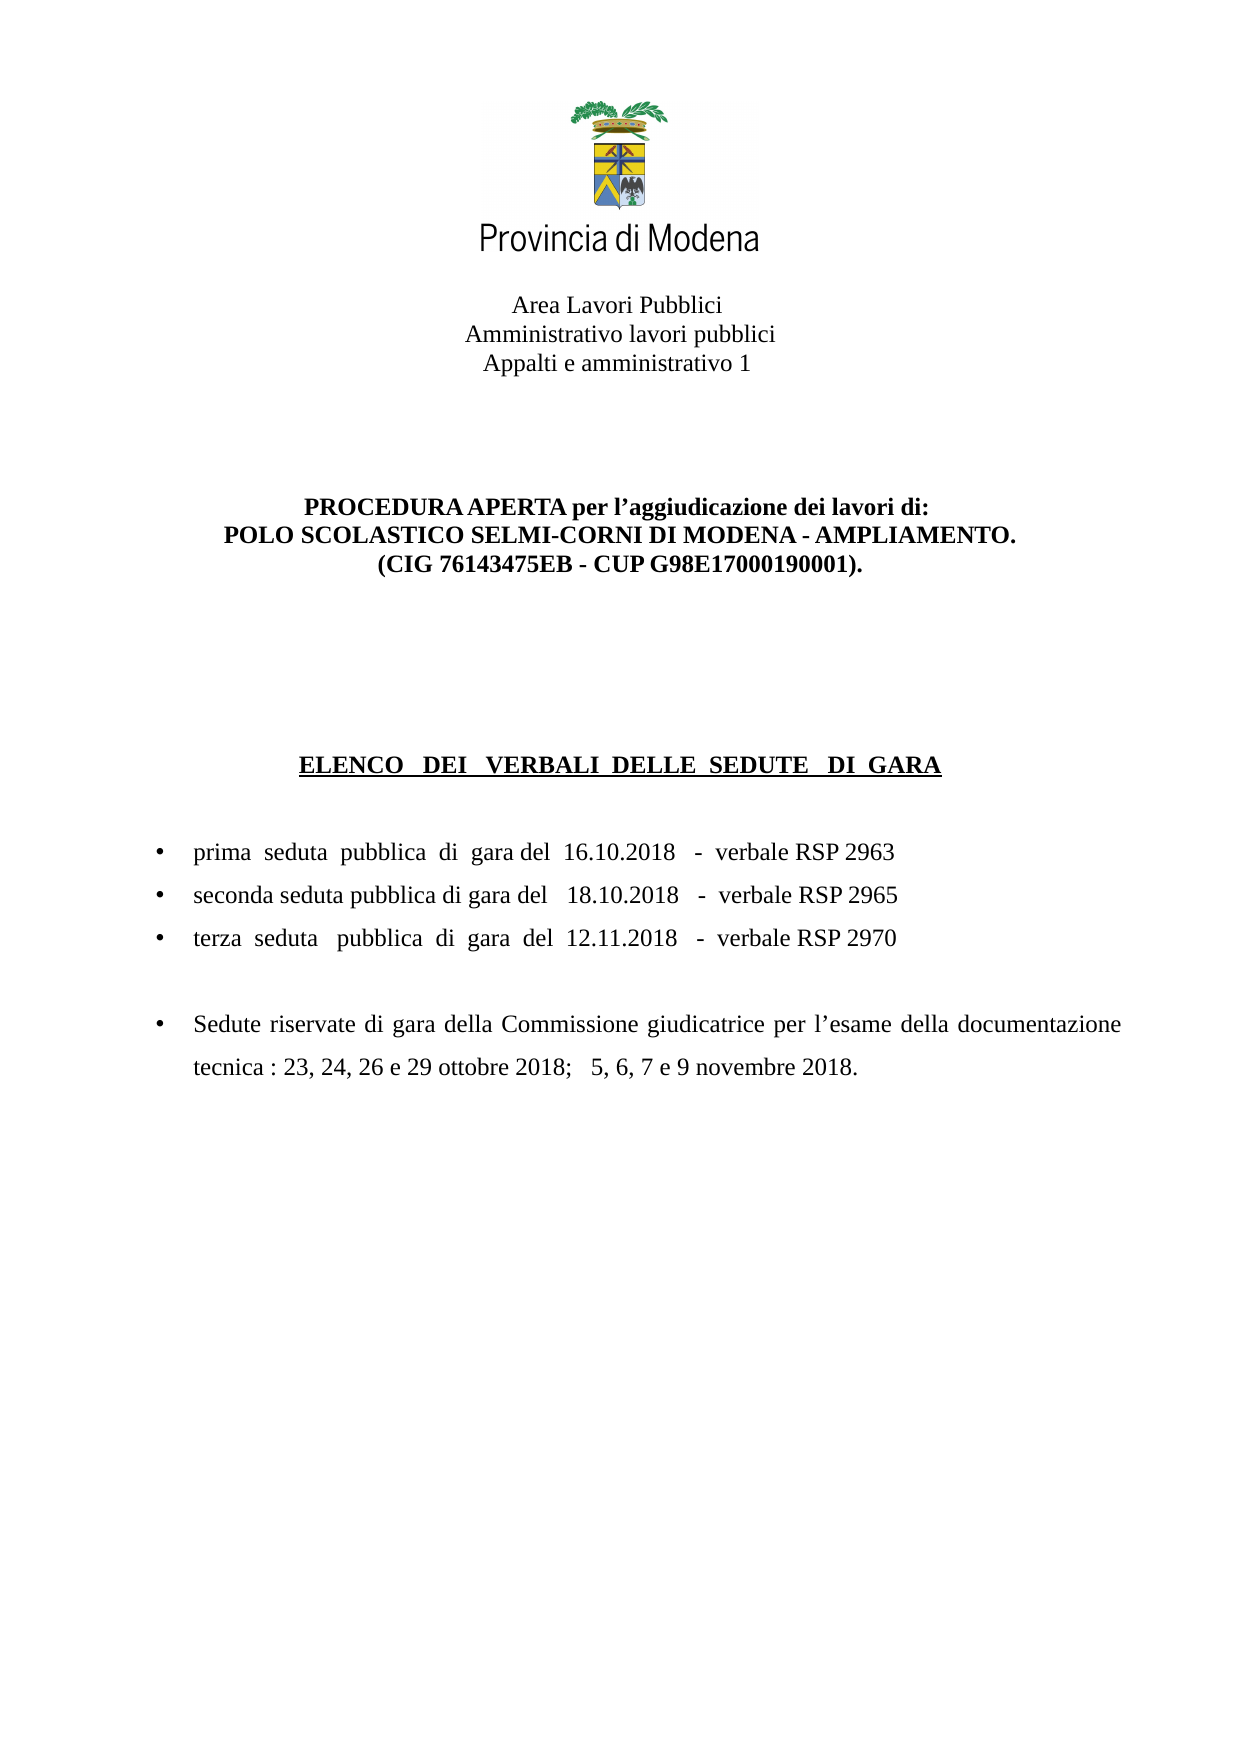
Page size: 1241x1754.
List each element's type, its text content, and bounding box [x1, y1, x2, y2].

text (CIG 76143475EB - CUP G98E17000190001). [118, 549, 1122, 578]
list terza seduta pubblica di gara del 12.11.2018 - verbale RSP 2970 [156, 923, 1122, 952]
text Amministrativo lavori pubblici [118, 319, 1122, 348]
picture [481, 101, 759, 252]
text Appalti e amministrativo 1 [118, 348, 1122, 377]
list prima seduta pubblica di gara del 16.10.2018 - verbale RSP 2963 [156, 837, 1122, 865]
text Area Lavori Pubblici [118, 291, 1122, 319]
text PROCEDURA APERTA per l’aggiudicazione dei lavori di: [118, 492, 1122, 520]
list Sedute riservate di gara della Commissione giudicatrice per l’esame della documentazione tecnica : 23, 24, 26 e 29 ottobre 2018; 5, 6, 7 e 9 novembre 2018. [156, 1009, 1122, 1081]
text ELENCO DEI VERBALI DELLE SEDUTE DI GARA [118, 750, 1122, 779]
list seconda seduta pubblica di gara del 18.10.2018 - verbale RSP 2965 [156, 880, 1122, 908]
text POLO SCOLASTICO SELMI-CORNI DI MODENA - AMPLIAMENTO. [118, 520, 1122, 549]
